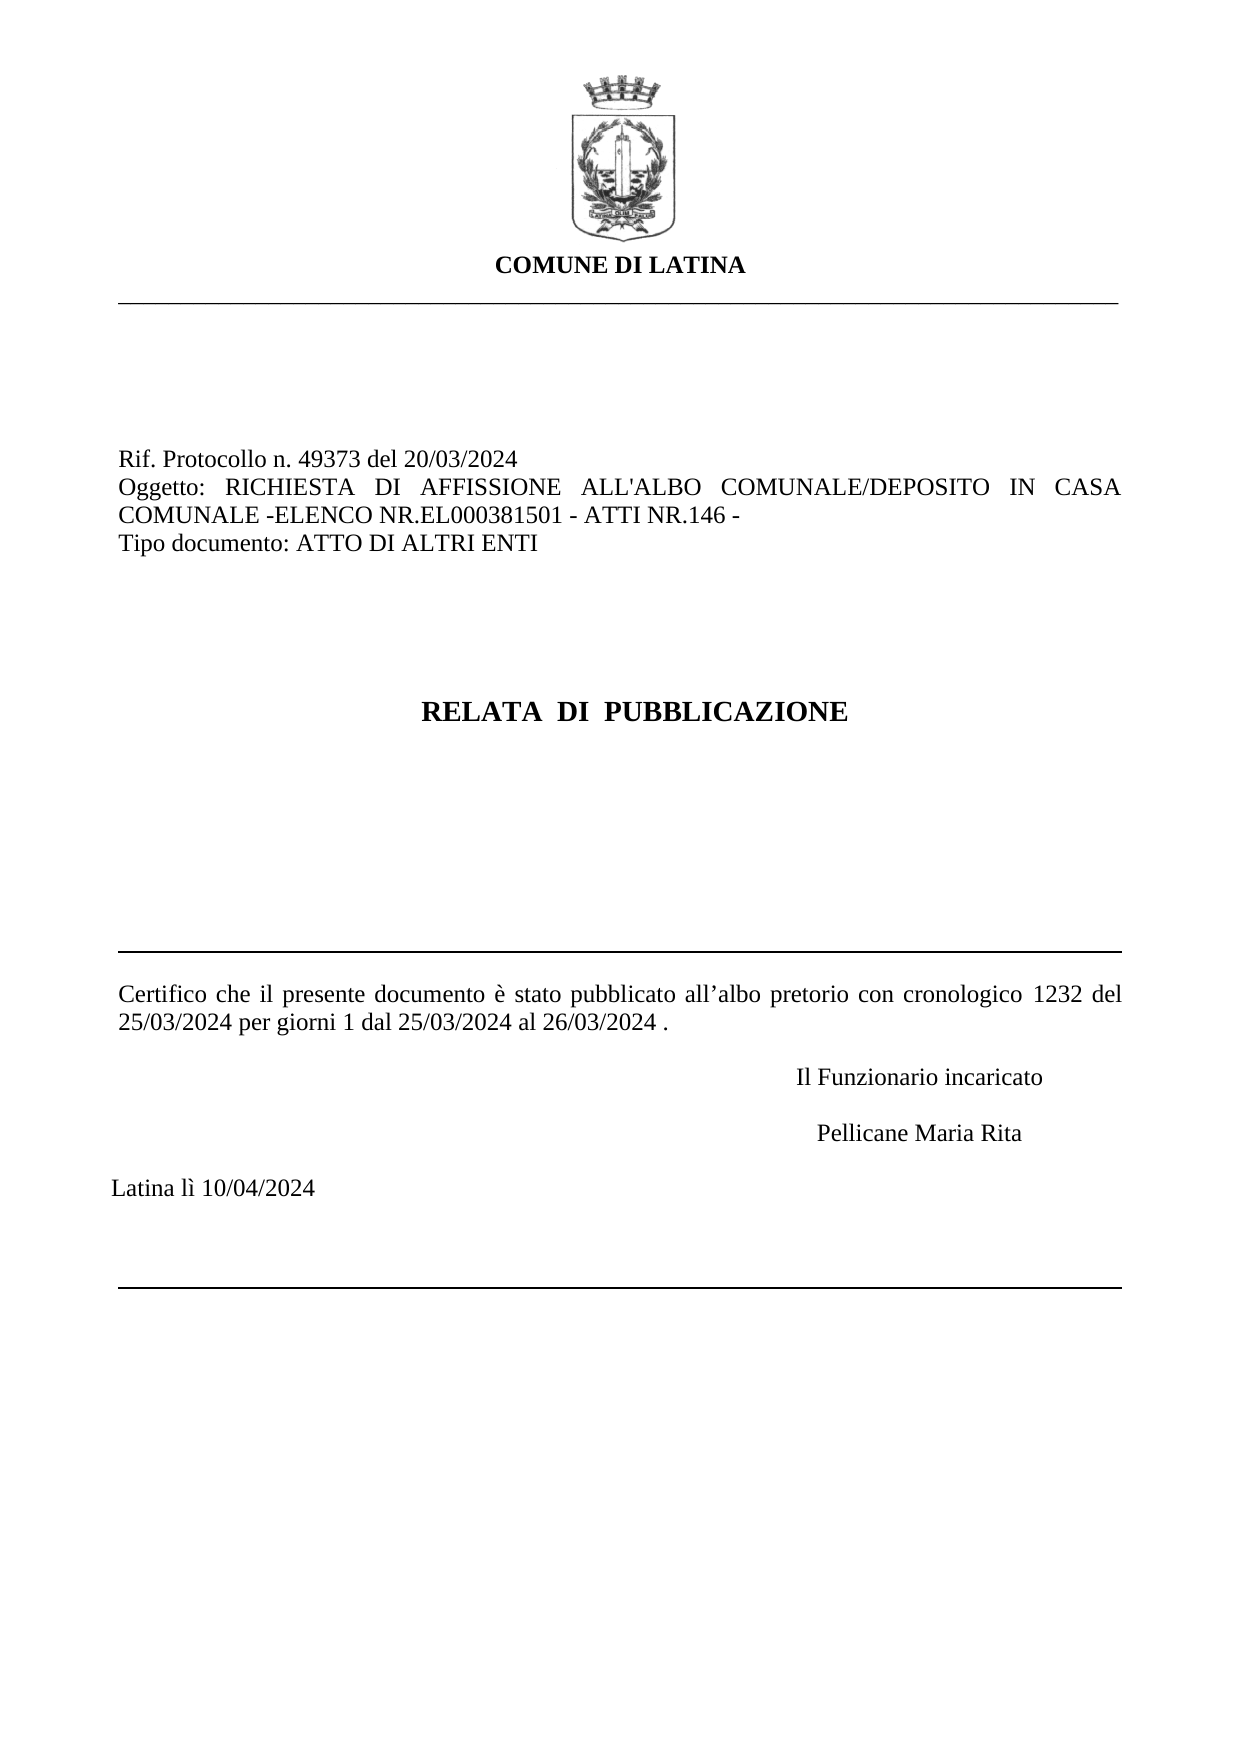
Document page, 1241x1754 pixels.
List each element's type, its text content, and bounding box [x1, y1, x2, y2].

table_cell [591, 1091, 692, 1119]
table_cell [709, 1174, 1129, 1202]
text Rif. Protocollo n. 49373 del 20/03/2024 [118, 446, 1122, 473]
table_cell Pellicane Maria Rita [709, 1119, 1129, 1146]
table_header [111, 1063, 591, 1091]
table_cell [692, 1174, 709, 1202]
table_cell [709, 1091, 1129, 1119]
table_cell [692, 1146, 709, 1174]
picture [556, 75, 685, 252]
text Tipo documento: ATTO DI ALTRI ENTI [118, 529, 1122, 556]
table_cell [709, 1146, 1129, 1174]
table_cell [591, 1174, 692, 1202]
table_cell [591, 1146, 692, 1174]
table_cell [591, 1119, 692, 1146]
table_cell [692, 1091, 709, 1119]
table_header [692, 1063, 709, 1091]
table_header [591, 1063, 692, 1091]
table_header Il Funzionario incaricato [709, 1063, 1129, 1091]
table_cell [692, 1119, 709, 1146]
subtitle RELATA DI PUBBLICAZIONE [118, 695, 1122, 727]
table_cell [111, 1091, 591, 1119]
table_cell [111, 1146, 591, 1174]
table_cell [111, 1119, 591, 1146]
table_cell Latina lì 10/04/2024 [111, 1174, 591, 1202]
text Certifico che il presente documento è stato pubblicato all’albo pretorio con cronologico 1232 del 25/03/2024 per giorni 1 dal 25/03/2024 al 26/03/2024 . [118, 980, 1122, 1036]
text Oggetto: RICHIESTA DI AFFISSIONE ALL'ALBO COMUNALE/DEPOSITO IN CASA COMUNALE -ELENCO NR.EL000381501 - ATTI NR.146 - [118, 473, 1122, 529]
